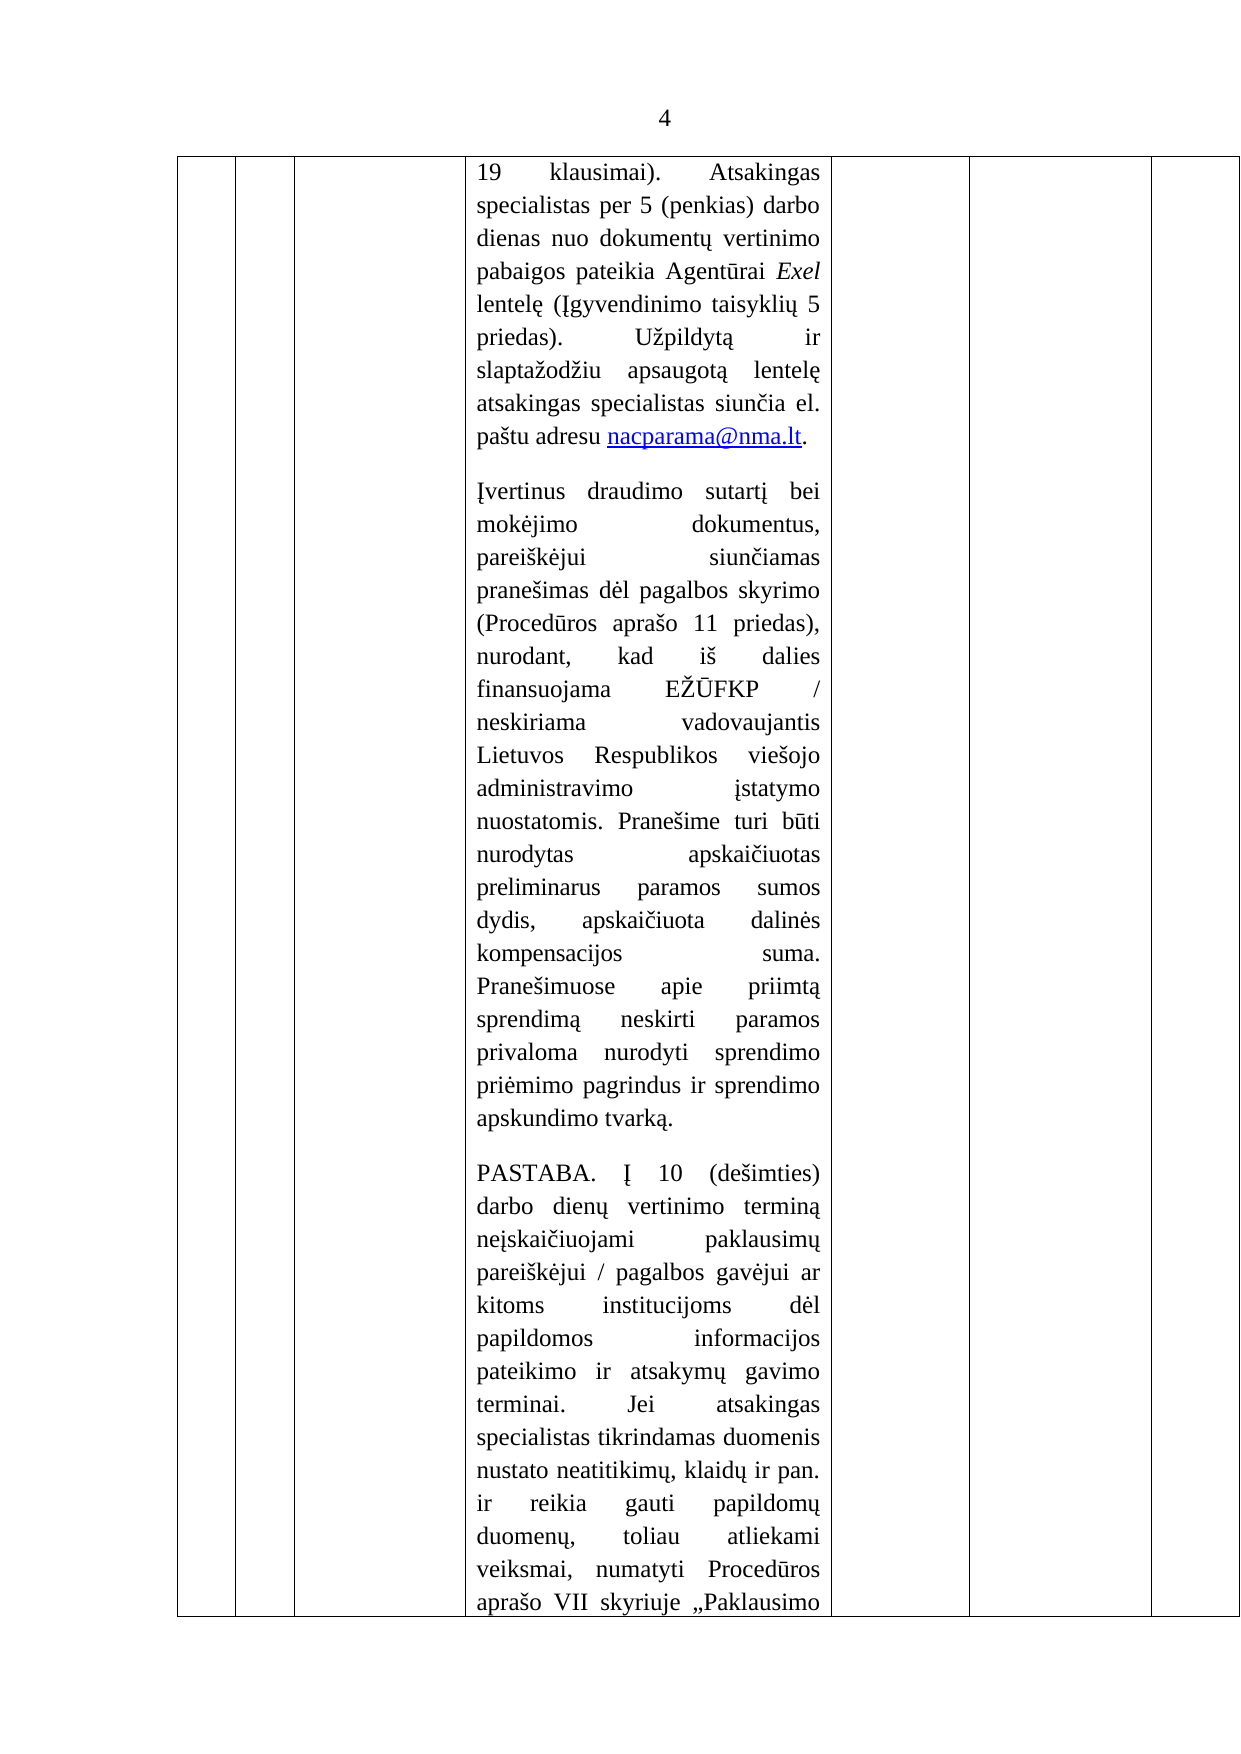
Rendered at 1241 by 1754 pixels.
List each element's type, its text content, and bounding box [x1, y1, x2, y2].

table_header [1152, 157, 1239, 1616]
table_header [832, 157, 969, 1616]
table_header [178, 157, 235, 1616]
table_header [295, 157, 465, 1616]
table_header 19 klausimai). Atsakingas specialistas per 5 (penkias) darbo dienas nuo dokumentų vertinimo pabaigos pateikia Agentūrai Exel lentelę (Įgyvendinimo taisyklių 5 priedas). Užpildytą ir slaptažodžiu apsaugotą lentelę atsakingas specialistas siunčia el. paštu adresu nacparama@nma.lt. Įvertinus draudimo sutartį bei mokėjimo dokumentus, pareiškėjui siunčiamas pranešimas dėl pagalbos skyrimo (Procedūros aprašo 11 priedas), nurodant, kad iš dalies finansuojama EŽŪFKP / neskiriama vadovaujantis Lietuvos Respublikos viešojo administravimo įstatymo nuostatomis. Pranešime turi būti nurodytas apskaičiuotas preliminarus paramos sumos dydis, apskaičiuota dalinės kompensacijos suma. Pranešimuose apie priimtą sprendimą neskirti paramos privaloma nurodyti sprendimo priėmimo pagrindus ir sprendimo apskundimo tvarką. PASTABA. Į 10 (dešimties) darbo dienų vertinimo terminą neįskaičiuojami paklausimų pareiškėjui / pagalbos gavėjui ar kitoms institucijoms dėl papildomos informacijos pateikimo ir atsakymų gavimo terminai. Jei atsakingas specialistas tikrindamas duomenis nustato neatitikimų, klaidų ir pan. ir reikia gauti papildomų duomenų, toliau atliekami veiksmai, numatyti Procedūros aprašo VII skyriuje „Paklausimo [466, 157, 831, 1616]
table_header [970, 157, 1151, 1616]
table_header [236, 157, 294, 1616]
